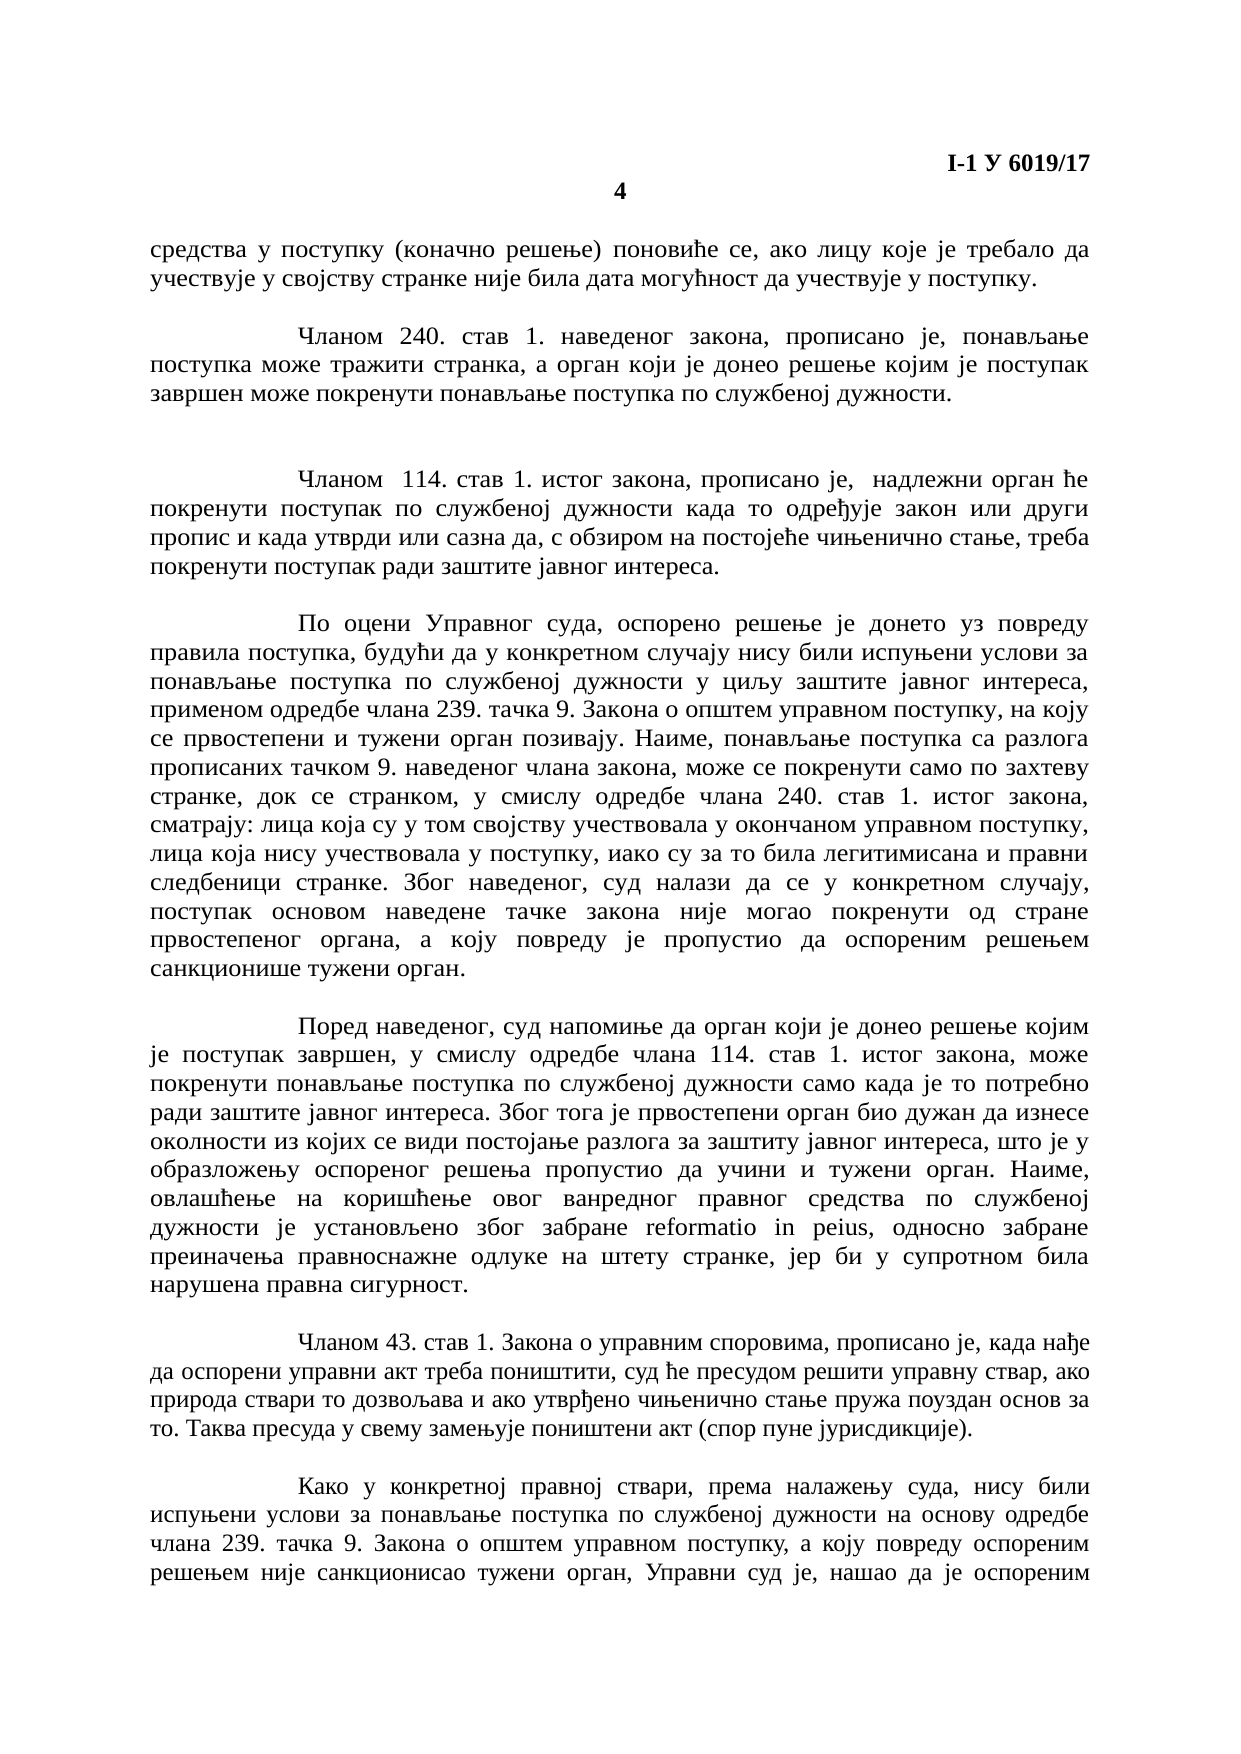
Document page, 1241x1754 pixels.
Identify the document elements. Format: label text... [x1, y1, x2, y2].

text Чланом 114. став 1. истог закона, прописано је, надлежни орган ће покренути поступак по службеној дужности када то одређује закон или други пропис и када утврди или сазна да, с обзиром на постојеће чињенично стање, треба покренути поступак ради заштите јавног интереса. [150, 464, 1090, 579]
text Чланом 43. став 1. Закона о управним споровима, прописано је, када нађе да оспорени управни акт треба поништити, суд ће пресудом решити управну ствар, ако природа ствари то дозвољава и ако утврђено чињенично стање пружа поуздан основ за то. Таква пресуда у свему замењује поништени акт (спор пуне јурисдикције). [150, 1327, 1090, 1442]
text Како у конкретној правној ствари, према налажењу суда, нису били испуњени услови за понављање поступка по службеној дужности на основу одредбе члана 239. тачка 9. Закона о општем управном поступку, а коју повреду оспореним решењем није санкционисао тужени орган, Управни суд је, нашао да је оспореним [150, 1471, 1090, 1586]
text средства у поступку (коначно решење) поновиће се, ако лицу које је требало да учествује у својству странке није била дата могућност да учествује у поступку. [150, 234, 1090, 292]
text Поред наведеног, суд напомиње да орган који је донео решење којим је поступак завршен, у смислу одредбе члана 114. став 1. истог закона, може покренути понављање поступка по службеној дужности само када је то потребно ради заштите јавног интереса. Због тога је првостепени орган био дужан да изнесе околности из којих се види постојање разлога за заштиту јавног интереса, што је у образложењу оспореног решења пропустио да учини и тужени орган. Наиме, овлашћење на коришћење овог ванредног правног средства по службеној дужности је установљено због забране reformatio in peius, односно забране преиначења правноснажне одлуке на штету странке, јер би у супротном била нарушена правна сигурност. [150, 1011, 1090, 1298]
text По оцени Управног суда, оспорено решење је донето уз повреду правила поступка, будући да у конкретном случају нису били испуњени услови за понављање поступка по службеној дужности у циљу заштите јавног интереса, применом одредбе члана 239. тачка 9. Закона о општем управном поступку, на коју се првостепени и тужени орган позивају. Наиме, понављање поступка са разлога прописаних тачком 9. наведеног члана закона, може се покренути само по захтеву странке, док се странком, у смислу одредбе члана 240. став 1. истог закона, сматрају: лица која су у том својству учествовала у окончаном управном поступку, лица која нису учествовала у поступку, иако су за то била легитимисана и правни следбеници странке. Због наведеног, суд налази да се у конкретном случају, поступак основом наведене тачке закона није могао покренути од стране првостепеног органа, а коју повреду је пропустио да оспореним решењем санкционише тужени орган. [150, 608, 1090, 982]
text Чланом 240. став 1. наведеног закона, прописано је, понављање поступка може тражити странка, а орган који је донео решење којим је поступак завршен може покренути понављање поступка по службеној дужности. [150, 321, 1090, 407]
